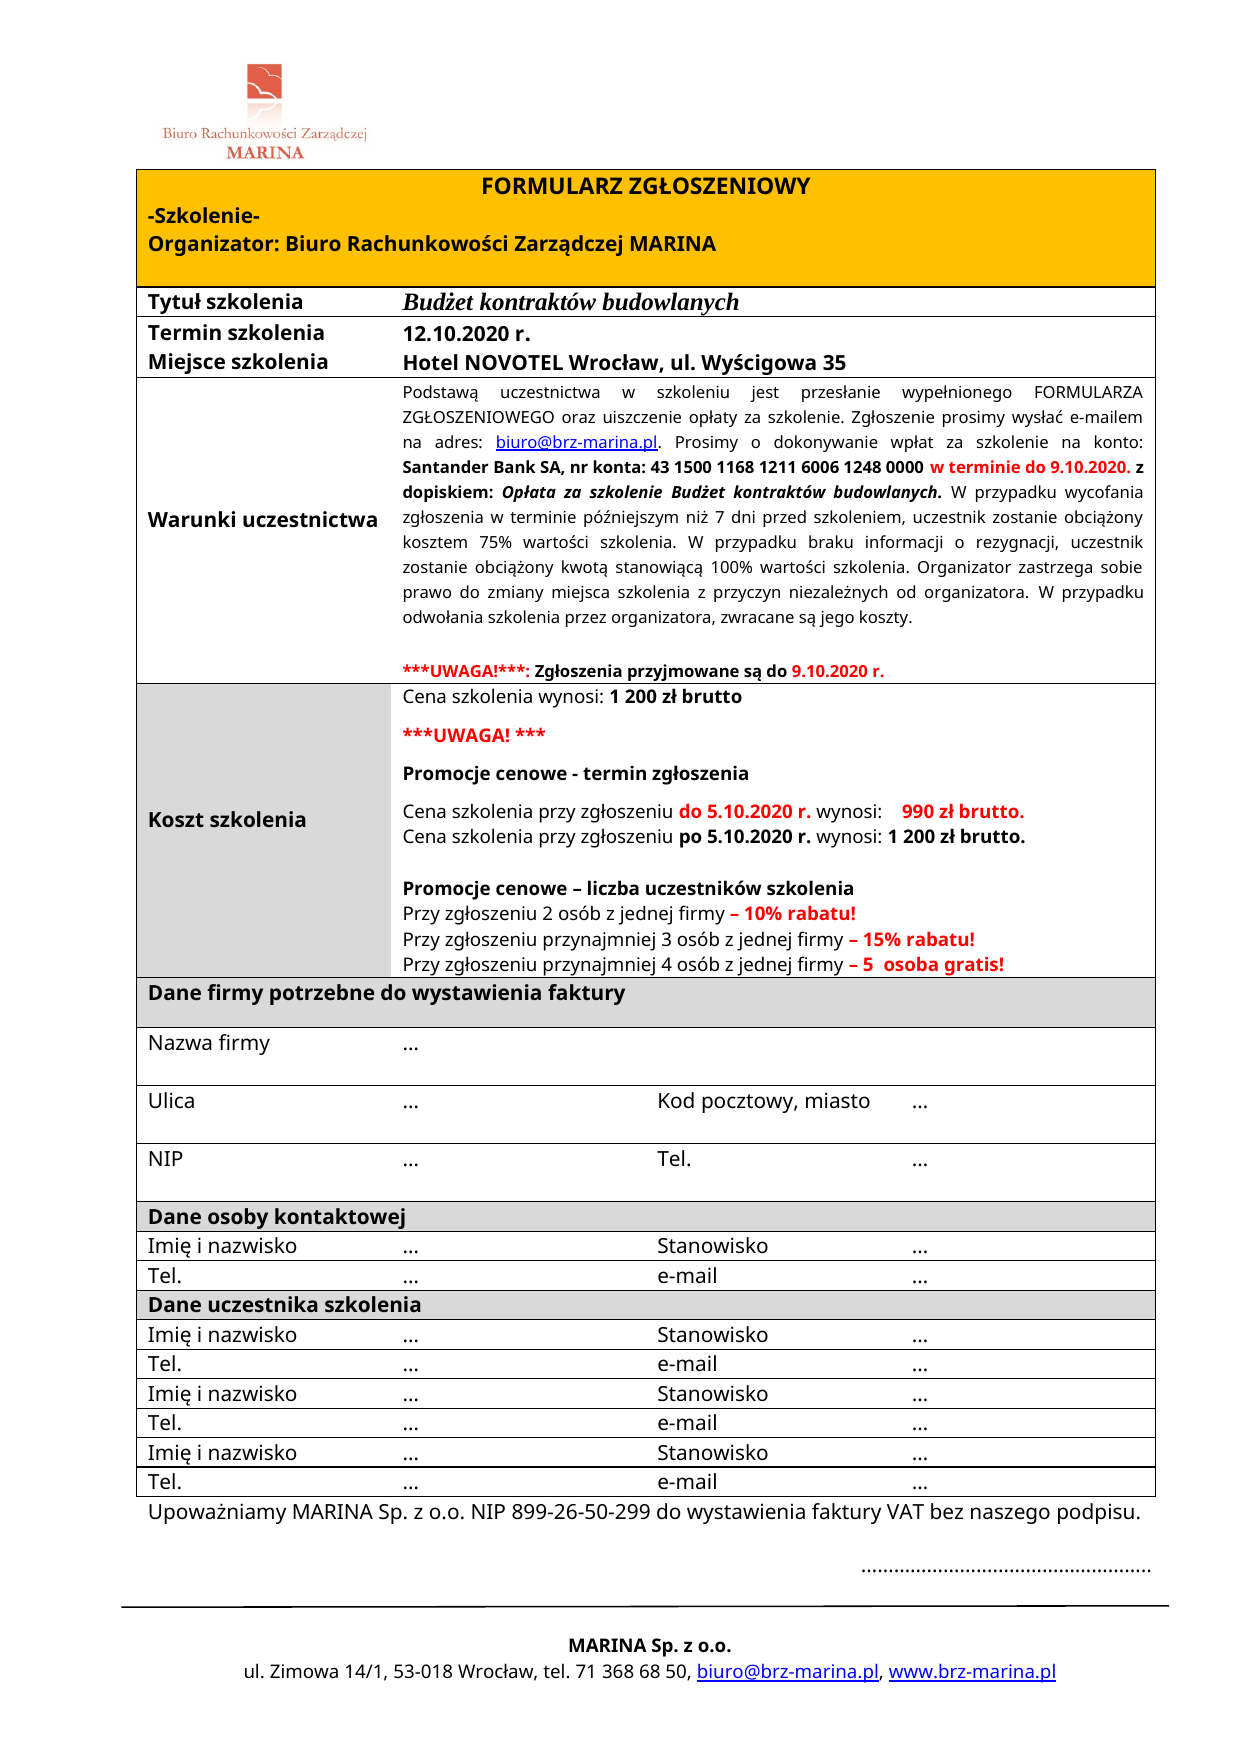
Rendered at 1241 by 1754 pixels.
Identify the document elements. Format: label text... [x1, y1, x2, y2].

text …………………………………………….. [148, 1550, 1152, 1579]
table_cell NIP [137, 1144, 391, 1201]
table_cell … [900, 1144, 1155, 1201]
table_cell … [391, 1350, 646, 1378]
text Upoważniamy MARINA Sp. z o.o. NIP 899-26-50-299 do wystawienia faktury VAT bez naszego podpisu. [148, 1497, 1152, 1525]
table_cell … [391, 1379, 646, 1407]
table_cell Cena szkolenia wynosi: 1 200 zł brutto ***UWAGA! *** Promocje cenowe - termin zgłoszenia Cena szkolenia przy zgłoszeniu do 5.10.2020 r. wynosi: 990 zł brutto. Cena szkolenia przy zgłoszeniu po 5.10.2020 r. wynosi: 1 200 zł brutto. Promocje cenowe – liczba uczestników szkolenia Przy zgłoszeniu 2 osób z jednej firmy – 10% rabatu! Przy zgłoszeniu przynajmniej 3 osób z jednej firmy – 15% rabatu! Przy zgłoszeniu przynajmniej 4 osób z jednej firmy – 5 osoba gratis! [391, 684, 1155, 977]
table_cell Tel. [137, 1409, 391, 1437]
table_cell e-mail [646, 1261, 900, 1289]
table_cell Stanowisko [646, 1379, 900, 1407]
table_cell Stanowisko [646, 1232, 900, 1260]
table_cell Budżet kontraktów budowlanych [391, 288, 1155, 316]
table_cell … [900, 1468, 1155, 1496]
table_cell … [900, 1232, 1155, 1260]
table_cell e-mail [646, 1409, 900, 1437]
table_cell 12.10.2020 r. Hotel NOVOTEL Wrocław, ul. Wyścigowa 35 [391, 317, 1155, 377]
table_cell … [900, 1086, 1155, 1143]
table_cell Termin szkolenia Miejsce szkolenia [137, 317, 391, 377]
table_cell Ulica [137, 1086, 391, 1143]
table_header FORMULARZ ZGŁOSZENIOWY -Szkolenie- Organizator: Biuro Rachunkowości Zarządczej MARINA [137, 170, 1155, 286]
table_cell Imię i nazwisko [137, 1438, 391, 1466]
table_cell Podstawą uczestnictwa w szkoleniu jest przesłanie wypełnionego FORMULARZA ZGŁOSZENIOWEGO oraz uiszczenie opłaty za szkolenie. Zgłoszenie prosimy wysłać e-mailem na adres: biuro@brz-marina.pl. Prosimy o dokonywanie wpłat za szkolenie na konto: Santander Bank SA, nr konta: 43 1500 1168 1211 6006 1248 0000 w terminie do 9.10.2020. z dopiskiem: Opłata za szkolenie Budżet kontraktów budowlanych. W przypadku wycofania zgłoszenia w terminie późniejszym niż 7 dni przed szkoleniem, uczestnik zostanie obciążony kosztem 75% wartości szkolenia. W przypadku braku informacji o rezygnacji, uczestnik zostanie obciążony kwotą stanowiącą 100% wartości szkolenia. Organizator zastrzega sobie prawo do zmiany miejsca szkolenia z przyczyn niezależnych od organizatora. W przypadku odwołania szkolenia przez organizatora, zwracane są jego koszty. ***UWAGA!***: Zgłoszenia przyjmowane są do 9.10.2020 r. [391, 378, 1155, 683]
table_cell e-mail [646, 1468, 900, 1496]
table_cell Kod pocztowy, miasto [646, 1086, 900, 1143]
table_cell Tytuł szkolenia [137, 288, 391, 316]
table_cell Tel. [137, 1261, 391, 1289]
table_cell Imię i nazwisko [137, 1320, 391, 1348]
table_cell Tel. [137, 1468, 391, 1496]
table_cell … [391, 1409, 646, 1437]
table_cell … [900, 1379, 1155, 1407]
table_cell … [391, 1086, 646, 1143]
table_cell e-mail [646, 1350, 900, 1378]
table_cell Imię i nazwisko [137, 1232, 391, 1260]
table_cell Dane uczestnika szkolenia [137, 1291, 1155, 1319]
table_cell Stanowisko [646, 1438, 900, 1466]
table_cell … [391, 1261, 646, 1289]
table_cell … [391, 1232, 646, 1260]
table_cell … [391, 1468, 646, 1496]
table_cell Warunki uczestnictwa [137, 378, 391, 683]
table_cell Dane osoby kontaktowej [137, 1202, 1155, 1231]
picture [147, 53, 381, 169]
table_cell Tel. [137, 1350, 391, 1378]
table_cell … [900, 1320, 1155, 1348]
table_cell Tel. [646, 1144, 900, 1201]
table_cell Stanowisko [646, 1320, 900, 1348]
table_cell Dane firmy potrzebne do wystawienia faktury [137, 978, 1155, 1027]
table_cell … [900, 1438, 1155, 1466]
table_cell … [900, 1261, 1155, 1289]
table_cell Koszt szkolenia [137, 684, 391, 977]
table_cell … [391, 1438, 646, 1466]
table_cell … [900, 1350, 1155, 1378]
table_cell … [391, 1320, 646, 1348]
table_cell Nazwa firmy [137, 1028, 391, 1085]
table_cell … [391, 1144, 646, 1201]
table_cell … [900, 1409, 1155, 1437]
table_cell Imię i nazwisko [137, 1379, 391, 1407]
table_cell … [391, 1028, 1155, 1085]
